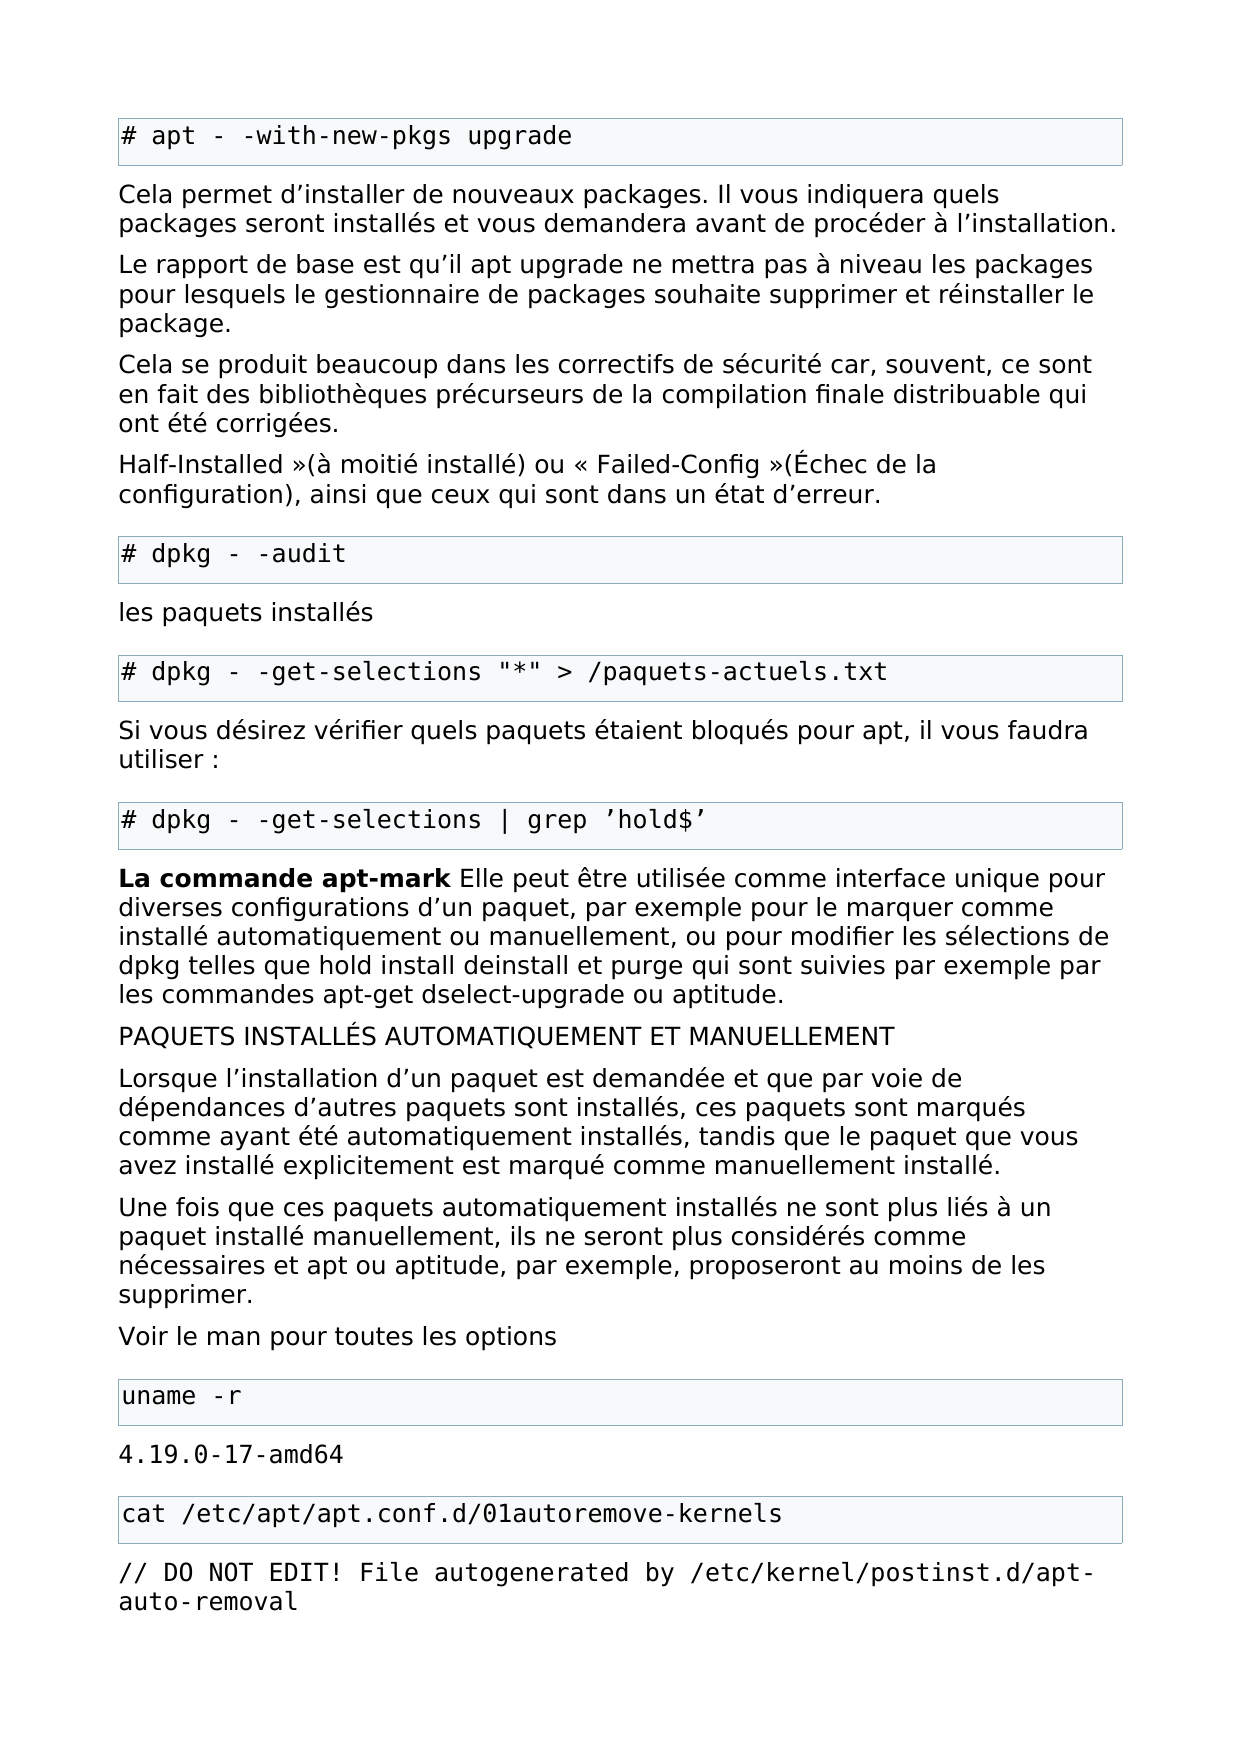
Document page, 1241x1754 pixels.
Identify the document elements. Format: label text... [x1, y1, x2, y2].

text Si vous désirez vérifier quels paquets étaient bloqués pour apt, il vous faudra utiliser : [118, 716, 1122, 775]
table_header cat /etc/apt/apt.conf.d/01autoremove-kernels [119, 1497, 1122, 1543]
text Une fois que ces paquets automatiquement installés ne sont plus liés à un paquet installé manuellement, ils ne seront plus considérés comme nécessaires et apt ou aptitude, par exemple, proposeront au moins de les supprimer. [118, 1193, 1122, 1309]
text Le rapport de base est qu’il apt upgrade ne mettra pas à niveau les packages pour lesquels le gestionnaire de packages souhaite supprimer et réinstaller le package. [118, 251, 1122, 338]
text La commande apt-mark Elle peut être utilisée comme interface unique pour diverses configurations d’un paquet, par exemple pour le marquer comme installé automatiquement ou manuellement, ou pour modifier les sélections de dpkg telles que hold install deinstall et purge qui sont suivies par exemple par les commandes apt-get dselect-upgrade ou aptitude. [118, 864, 1122, 1009]
table_header # dpkg - -audit [119, 537, 1122, 583]
text les paquets installés [118, 598, 1122, 627]
text Lorsque l’installation d’un paquet est demandée et que par voie de dépendances d’autres paquets sont installés, ces paquets sont marqués comme ayant été automatiquement installés, tandis que le paquet que vous avez installé explicitement est marqué comme manuellement installé. [118, 1064, 1122, 1180]
text PAQUETS INSTALLÉS AUTOMATIQUEMENT ET MANUELLEMENT [118, 1022, 1122, 1051]
text Cela se produit beaucoup dans les correctifs de sécurité car, souvent, ce sont en fait des bibliothèques précurseurs de la compilation finale distribuable qui ont été corrigées. [118, 351, 1122, 438]
table_header uname -r [119, 1380, 1122, 1425]
text Half-Installed »(à moitié installé) ou « Failed-Config »(Échec de la configuration), ainsi que ceux qui sont dans un état d’erreur. [118, 451, 1122, 509]
text Voir le man pour toutes les options [118, 1322, 1122, 1351]
table_header # dpkg - -get-selections | grep ’hold$’ [119, 803, 1122, 849]
text Cela permet d’installer de nouveaux packages. Il vous indiquera quels packages seront installés et vous demandera avant de procéder à l’installation. [118, 180, 1122, 238]
text // DO NOT EDIT! File autogenerated by /etc/kernel/postinst.d/apt-auto-removal [118, 1558, 1122, 1616]
table_header # apt - -with-new-pkgs upgrade [119, 119, 1122, 165]
table_header # dpkg - -get-selections "*" > /paquets-actuels.txt [119, 656, 1122, 701]
text 4.19.0-17-amd64 [118, 1440, 1122, 1469]
